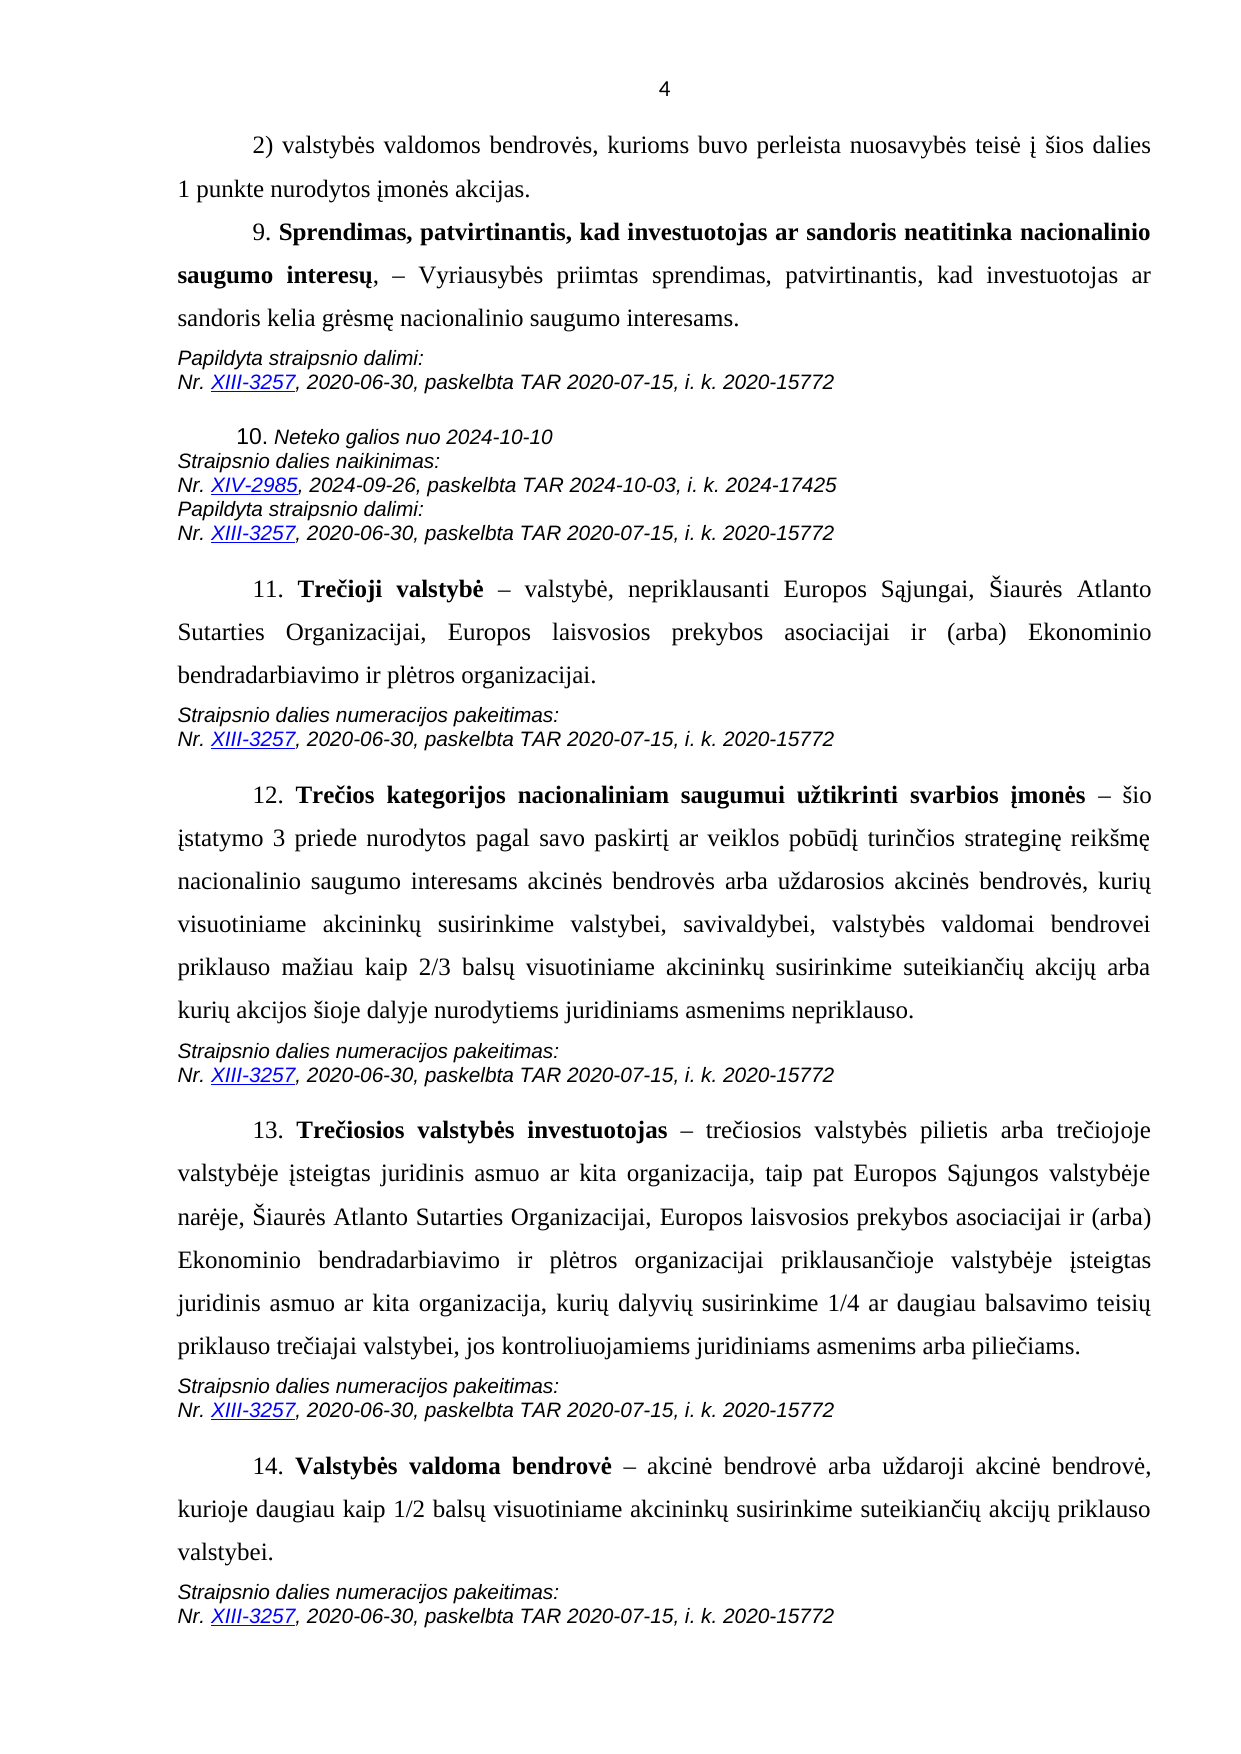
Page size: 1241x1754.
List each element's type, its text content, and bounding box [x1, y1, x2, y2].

text Papildyta straipsnio dalimi: [177, 497, 1152, 521]
text 10. Neteko galios nuo 2024-10-10 [177, 423, 1152, 449]
text Nr. XIII-3257, 2020-06-30, paskelbta TAR 2020-07-15, i. k. 2020-15772 [177, 370, 1152, 394]
text Papildyta straipsnio dalimi: [177, 346, 1152, 370]
text Nr. XIII-3257, 2020-06-30, paskelbta TAR 2020-07-15, i. k. 2020-15772 [177, 1063, 1152, 1087]
text 13. Trečiosios valstybės investuotojas – trečiosios valstybės pilietis arba trečiojoje valstybėje įsteigtas juridinis asmuo ar kita organizacija, taip pat Europos Sąjungos valstybėje narėje, Šiaurės Atlanto Sutarties Organizacijai, Europos laisvosios prekybos asociacijai ir (arba) Ekonominio bendradarbiavimo ir plėtros organizacijai priklausančioje valstybėje įsteigtas juridinis asmuo ar kita organizacija, kurių dalyvių susirinkime 1/4 ar daugiau balsavimo teisių priklauso trečiajai valstybei, jos kontroliuojamiems juridiniams asmenims arba piliečiams. [177, 1115, 1152, 1360]
text Straipsnio dalies numeracijos pakeitimas: [177, 1580, 1152, 1604]
text Nr. XIII-3257, 2020-06-30, paskelbta TAR 2020-07-15, i. k. 2020-15772 [177, 1398, 1152, 1422]
text Straipsnio dalies naikinimas: [177, 449, 1152, 473]
text 14. Valstybės valdoma bendrovė – akcinė bendrovė arba uždaroji akcinė bendrovė, kurioje daugiau kaip 1/2 balsų visuotiniame akcininkų susirinkime suteikiančių akcijų priklauso valstybei. [177, 1451, 1152, 1566]
text 12. Trečios kategorijos nacionaliniam saugumui užtikrinti svarbios įmonės – šio įstatymo 3 priede nurodytos pagal savo paskirtį ar veiklos pobūdį turinčios strateginę reikšmę nacionalinio saugumo interesams akcinės bendrovės arba uždarosios akcinės bendrovės, kurių visuotiniame akcininkų susirinkime valstybei, savivaldybei, valstybės valdomai bendrovei priklauso mažiau kaip 2/3 balsų visuotiniame akcininkų susirinkime suteikiančių akcijų arba kurių akcijos šioje dalyje nurodytiems juridiniams asmenims nepriklauso. [177, 780, 1152, 1024]
text Nr. XIII-3257, 2020-06-30, paskelbta TAR 2020-07-15, i. k. 2020-15772 [177, 727, 1152, 751]
text Nr. XIII-3257, 2020-06-30, paskelbta TAR 2020-07-15, i. k. 2020-15772 [177, 1604, 1152, 1628]
text Straipsnio dalies numeracijos pakeitimas: [177, 1374, 1152, 1398]
text Nr. XIV-2985, 2024-09-26, paskelbta TAR 2024-10-03, i. k. 2024-17425 [177, 473, 1152, 497]
text Nr. XIII-3257, 2020-06-30, paskelbta TAR 2020-07-15, i. k. 2020-15772 [177, 521, 1152, 545]
text 2) valstybės valdomos bendrovės, kurioms buvo perleista nuosavybės teisė į šios dalies 1 punkte nurodytos įmonės akcijas. [177, 131, 1152, 202]
text 11. Trečioji valstybė – valstybė, nepriklausanti Europos Sąjungai, Šiaurės Atlanto Sutarties Organizacijai, Europos laisvosios prekybos asociacijai ir (arba) Ekonominio bendradarbiavimo ir plėtros organizacijai. [177, 574, 1152, 689]
text Straipsnio dalies numeracijos pakeitimas: [177, 703, 1152, 727]
text 9. Sprendimas, patvirtinantis, kad investuotojas ar sandoris neatitinka nacionalinio saugumo interesų, – Vyriausybės priimtas sprendimas, patvirtinantis, kad investuotojas ar sandoris kelia grėsmę nacionalinio saugumo interesams. [177, 217, 1152, 332]
text Straipsnio dalies numeracijos pakeitimas: [177, 1039, 1152, 1063]
